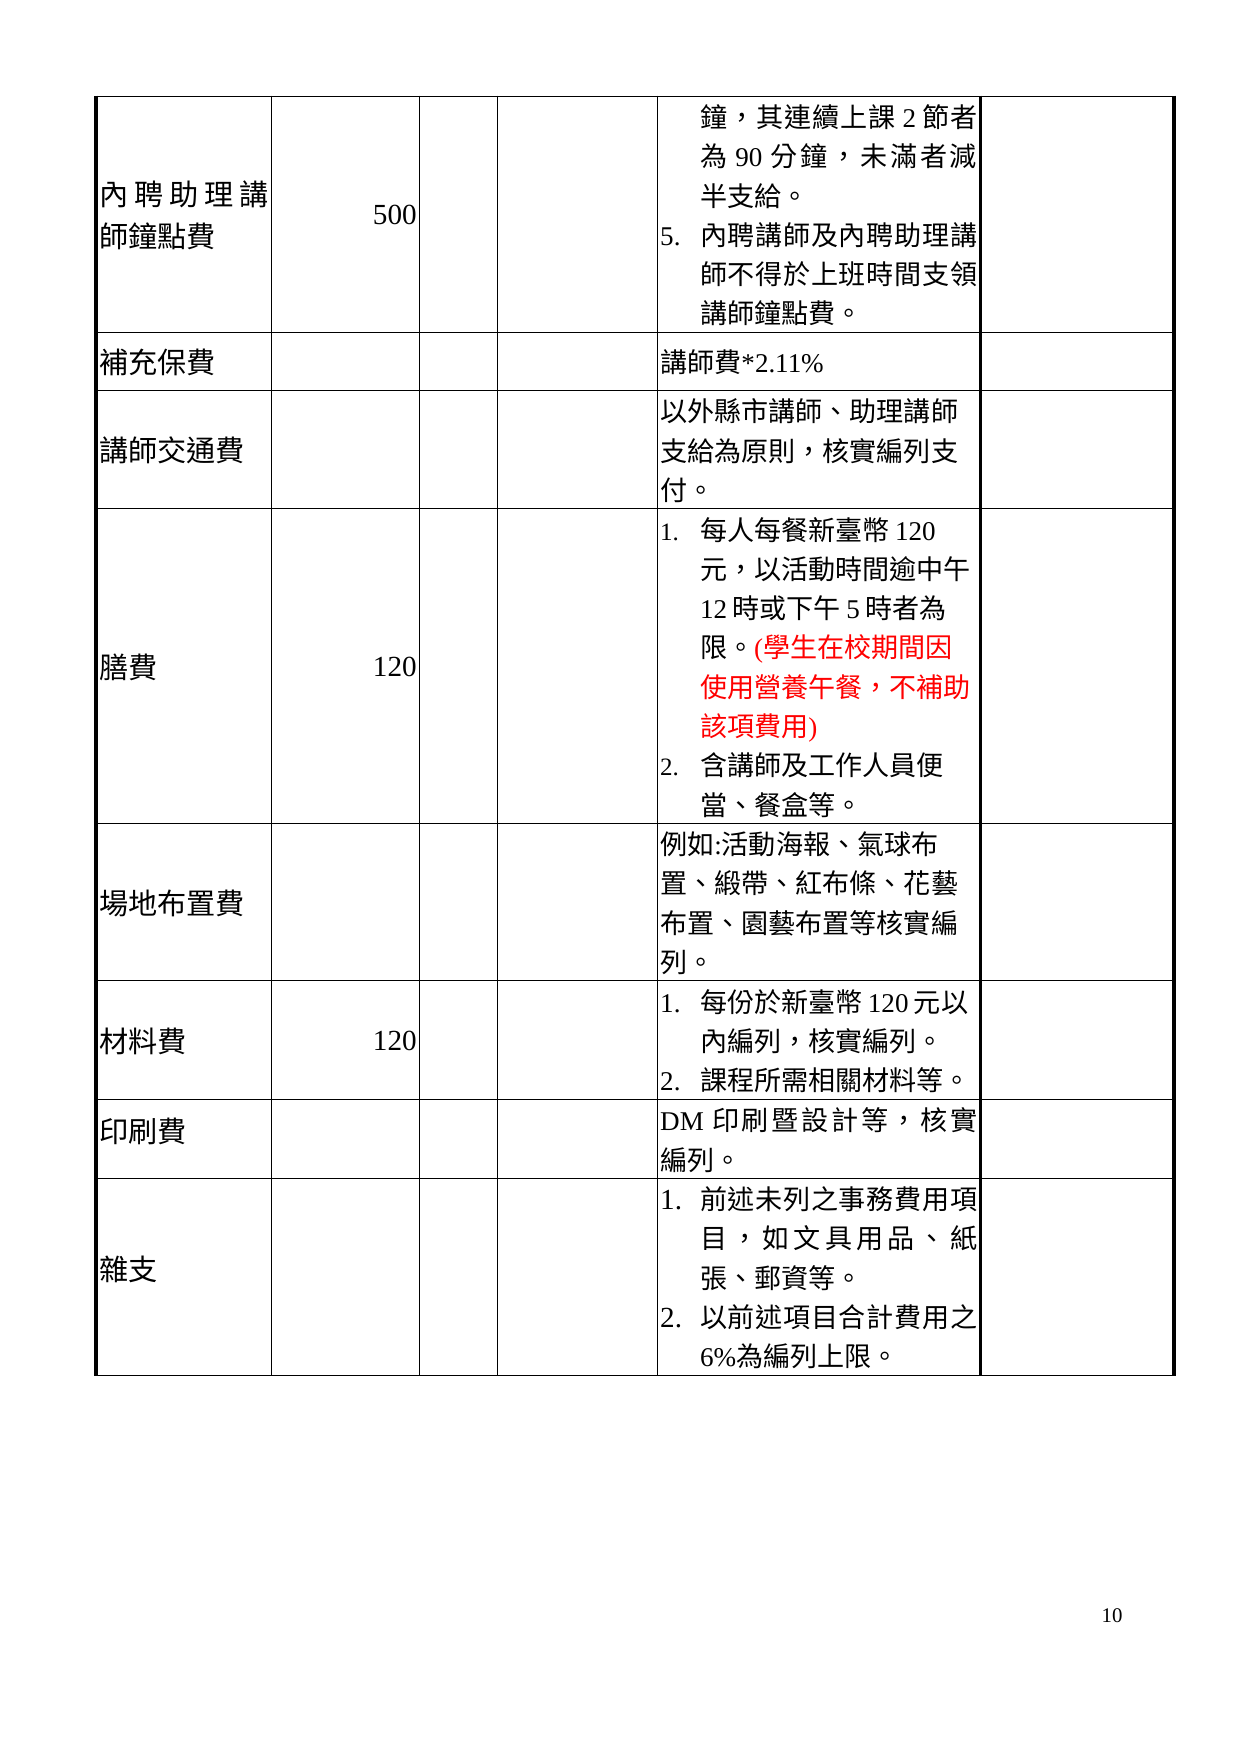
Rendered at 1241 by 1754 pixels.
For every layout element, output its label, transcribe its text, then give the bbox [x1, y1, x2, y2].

table_cell 120 [272, 981, 419, 1099]
table_cell [420, 97, 497, 332]
table_cell [420, 509, 497, 823]
table_cell 印刷費 [98, 1100, 271, 1178]
table_cell 外聘： 學者專家：新臺幣2,000元。 與主辦機關(構）學校有隸屬關係之機關（構）學校人員：新臺幣1,500元。 內聘：主辦機關(構)、學校人員於1,000元/節以內支給。 助理講師：協助教學或實際授課人員，按同一課程講師鐘點費二分之一支給。 授課時間每節為50分鐘，其連續上課2節者為90分鐘，未滿者減半支給。 內聘講師及內聘助理講師不得於上班時間支領講師鐘點費。 [658, 97, 979, 332]
table_cell 雜支 [98, 1179, 271, 1374]
table_cell 每份於新臺幣120元以內編列，核實編列。 課程所需相關材料等。 [658, 981, 979, 1099]
table_cell [982, 97, 1172, 332]
table_cell [420, 333, 497, 390]
table_cell [982, 1100, 1172, 1178]
table_cell [982, 1179, 1172, 1374]
table_cell [498, 391, 657, 508]
table_cell [272, 1100, 419, 1178]
table_cell 講師交通費 [98, 391, 271, 508]
table_cell [498, 1179, 657, 1374]
table_cell [272, 333, 419, 390]
table_cell [982, 824, 1172, 980]
table_cell [272, 824, 419, 980]
table_cell 講師費*2.11% [658, 333, 979, 390]
table_cell 120 [272, 509, 419, 823]
table_cell [272, 1179, 419, 1374]
table_cell [420, 824, 497, 980]
table_cell [420, 1179, 497, 1374]
table_cell 每人每餐新臺幣120元，以活動時間逾中午12時或下午5時者為限。(學生在校期間因使用營養午餐，不補助該項費用) 含講師及工作人員便當、餐盒等。 [658, 509, 979, 823]
table_cell [420, 981, 497, 1099]
table_cell 補充保費 [98, 333, 271, 390]
table_cell 例如:活動海報、氣球布置、緞帶、紅布條、花藝布置、園藝布置等核實編列。 [658, 824, 979, 980]
table_cell [982, 333, 1172, 390]
table_cell [420, 391, 497, 508]
table_cell [498, 824, 657, 980]
table_cell [498, 97, 657, 332]
table_cell [420, 1100, 497, 1178]
table_cell [982, 509, 1172, 823]
table_cell 材料費 [98, 981, 271, 1099]
table_cell [498, 981, 657, 1099]
table_cell 場地布置費 [98, 824, 271, 980]
table_cell 前述未列之事務費用項目，如文具用品、紙張、郵資等。 以前述項目合計費用之6%為編列上限。 [658, 1179, 979, 1374]
table_cell 膳費 [98, 509, 271, 823]
table_cell [498, 333, 657, 390]
table_cell 以外縣市講師、助理講師支給為原則，核實編列支付。 [658, 391, 979, 508]
table_cell DM印刷暨設計等，核實編列。 [658, 1100, 979, 1178]
table_cell 500 [272, 97, 419, 332]
table_cell [982, 391, 1172, 508]
table_cell [498, 1100, 657, 1178]
table_cell [272, 391, 419, 508]
table_cell 內聘助理講師鐘點費 [98, 97, 271, 332]
table_cell [498, 509, 657, 823]
table_cell [982, 981, 1172, 1099]
